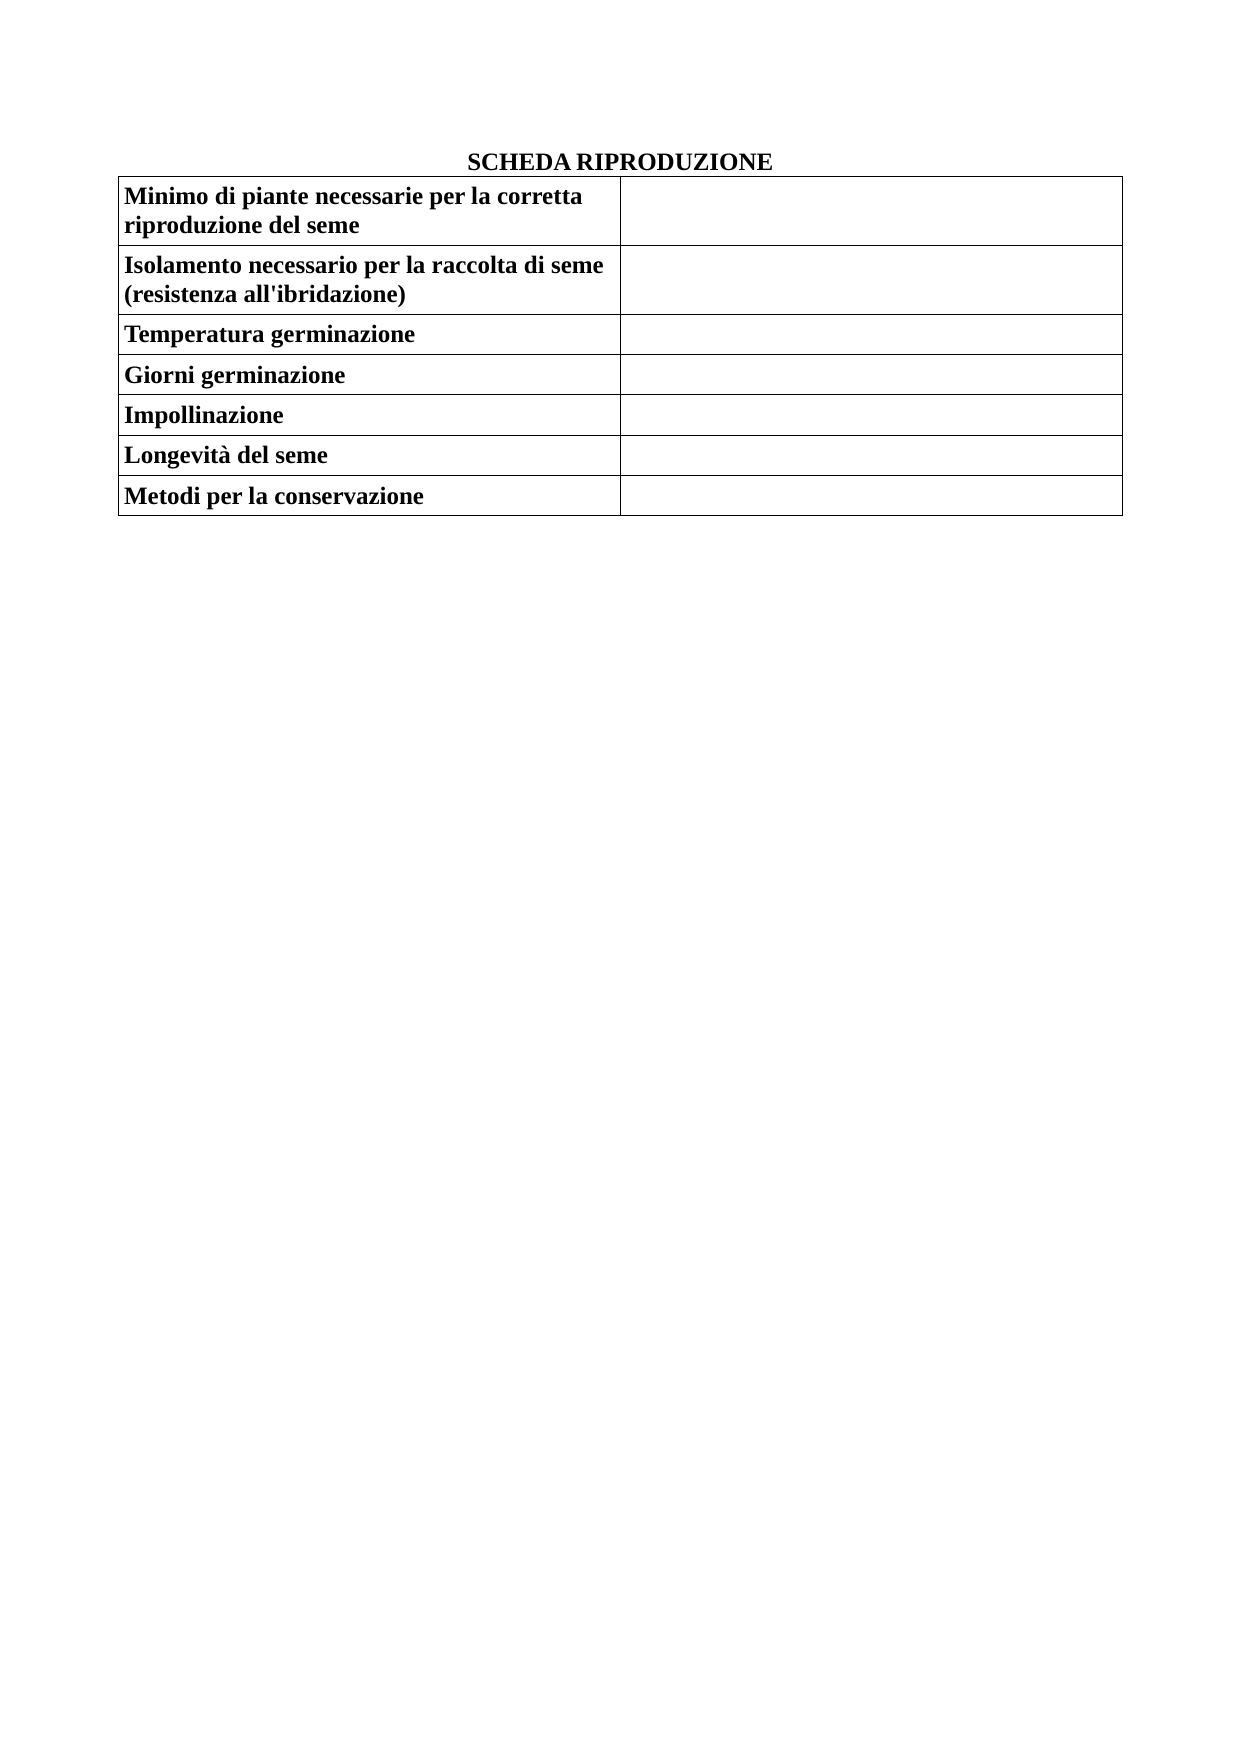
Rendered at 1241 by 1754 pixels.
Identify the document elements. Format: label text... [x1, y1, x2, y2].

table_cell Impollinazione [119, 395, 620, 435]
table_cell [621, 476, 1122, 515]
table_header Minimo di piante necessarie per la corretta riproduzione del seme [119, 177, 620, 245]
table_cell Giorni germinazione [119, 355, 620, 394]
text SCHEDA RIPRODUZIONE [118, 147, 1122, 176]
table_cell [621, 246, 1122, 314]
table_cell [621, 395, 1122, 435]
table_cell Metodi per la conservazione [119, 476, 620, 515]
table_cell Isolamento necessario per la raccolta di seme (resistenza all'ibridazione) [119, 246, 620, 314]
table_cell [621, 436, 1122, 475]
table_cell Temperatura germinazione [119, 315, 620, 354]
table_cell Longevità del seme [119, 436, 620, 475]
table_cell [621, 355, 1122, 394]
table_header [621, 177, 1122, 245]
table_cell [621, 315, 1122, 354]
